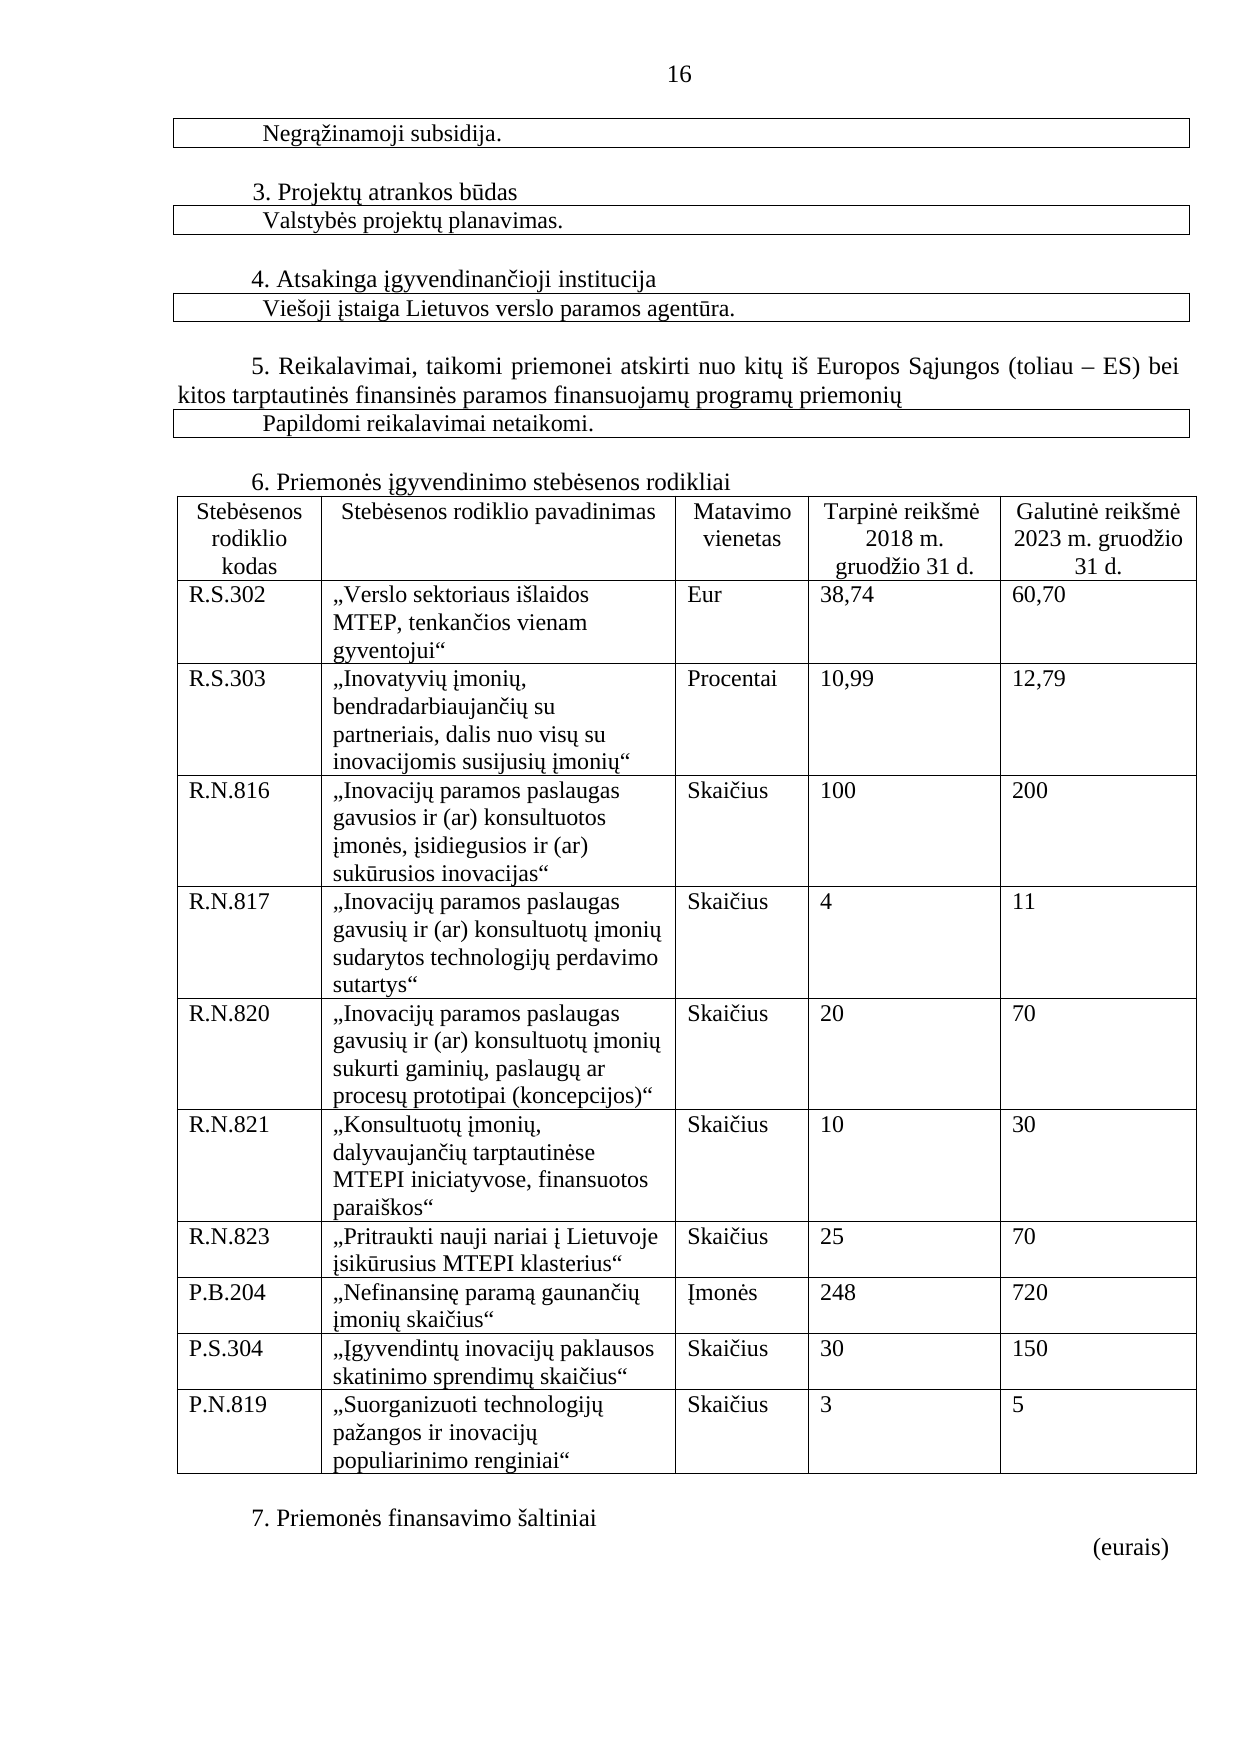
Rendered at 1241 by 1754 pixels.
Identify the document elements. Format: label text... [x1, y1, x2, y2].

table_header Stebėsenos rodiklio kodas [178, 497, 321, 579]
table_cell Skaičius [676, 776, 808, 886]
table_cell Procentai [676, 664, 808, 775]
table_cell Įmonės [676, 1278, 808, 1333]
table_cell R.N.816 [178, 776, 321, 886]
table_cell 100 [809, 776, 1000, 886]
text 7. Priemonės finansavimo šaltiniai [177, 1503, 1181, 1532]
table_cell Skaičius [676, 887, 808, 998]
table_cell P.B.204 [178, 1278, 321, 1333]
table_cell „Pritraukti nauji nariai į Lietuvoje įsikūrusius MTEPI klasterius“ [322, 1222, 675, 1277]
table_cell R.S.303 [178, 664, 321, 775]
table_cell Eur [676, 581, 808, 663]
text 3. Projektų atrankos būdas [252, 177, 1181, 205]
table_cell 4 [809, 887, 1000, 998]
table_cell P.N.819 [178, 1390, 321, 1473]
table_cell 720 [1001, 1278, 1196, 1333]
text (eurais) [177, 1532, 1181, 1561]
table_cell „Nefinansinę paramą gaunančių įmonių skaičius“ [322, 1278, 675, 1333]
table_cell 38,74 [809, 581, 1000, 663]
table_cell 20 [809, 999, 1000, 1109]
table_cell „Įgyvendintų inovacijų paklausos skatinimo sprendimų skaičius“ [322, 1334, 675, 1389]
table_cell R.N.823 [178, 1222, 321, 1277]
table_cell 25 [809, 1222, 1000, 1277]
text 6. Priemonės įgyvendinimo stebėsenos rodikliai [177, 467, 1181, 496]
table_cell 248 [809, 1278, 1000, 1333]
table_cell 150 [1001, 1334, 1196, 1389]
table_header Viešoji įstaiga Lietuvos verslo paramos agentūra. [174, 294, 1189, 321]
table_cell R.N.817 [178, 887, 321, 998]
table_cell Skaičius [676, 999, 808, 1109]
table_cell „Inovatyvių įmonių, bendradarbiaujančių su partneriais, dalis nuo visų su inovacijomis susijusių įmonių“ [322, 664, 675, 775]
table_cell 10 [809, 1110, 1000, 1221]
table_cell „Inovacijų paramos paslaugas gavusios ir (ar) konsultuotos įmonės, įsidiegusios ir (ar) sukūrusios inovacijas“ [322, 776, 675, 886]
table_cell Skaičius [676, 1110, 808, 1221]
table_cell 60,70 [1001, 581, 1196, 663]
table_cell 3 [809, 1390, 1000, 1473]
text 5. Reikalavimai, taikomi priemonei atskirti nuo kitų iš Europos Sąjungos (toliau – ES) bei kitos tarptautinės finansinės paramos finansuojamų programų priemonių [177, 351, 1181, 408]
table_cell P.S.304 [178, 1334, 321, 1389]
table_cell R.N.821 [178, 1110, 321, 1221]
table_cell 200 [1001, 776, 1196, 886]
table_cell R.S.302 [178, 581, 321, 663]
table_cell 70 [1001, 1222, 1196, 1277]
table_header Papildomi reikalavimai netaikomi. [174, 410, 1189, 437]
table_cell 10,99 [809, 664, 1000, 775]
table_cell 12,79 [1001, 664, 1196, 775]
table_cell 30 [1001, 1110, 1196, 1221]
table_cell „Verslo sektoriaus išlaidos MTEP, tenkančios vienam gyventojui“ [322, 581, 675, 663]
table_header Tarpinė reikšmė 2018 m. gruodžio 31 d. [809, 497, 1000, 579]
table_cell R.N.820 [178, 999, 321, 1109]
table_cell „Inovacijų paramos paslaugas gavusių ir (ar) konsultuotų įmonių sukurti gaminių, paslaugų ar procesų prototipai (koncepcijos)“ [322, 999, 675, 1109]
table_cell „Inovacijų paramos paslaugas gavusių ir (ar) konsultuotų įmonių sudarytos technologijų perdavimo sutartys“ [322, 887, 675, 998]
text 4. Atsakinga įgyvendinančioji institucija [177, 264, 1181, 292]
table_cell 11 [1001, 887, 1196, 998]
table_cell Skaičius [676, 1222, 808, 1277]
table_cell 70 [1001, 999, 1196, 1109]
table_header Matavimo vienetas [676, 497, 808, 579]
table_cell „Suorganizuoti technologijų pažangos ir inovacijų populiarinimo renginiai“ [322, 1390, 675, 1473]
table_cell Skaičius [676, 1390, 808, 1473]
table_header Valstybės projektų planavimas. [174, 206, 1189, 234]
table_header Galutinė reikšmė 2023 m. gruodžio 31 d. [1001, 497, 1196, 579]
table_header Negrąžinamoji subsidija. [174, 119, 1189, 147]
table_header Stebėsenos rodiklio pavadinimas [322, 497, 675, 579]
table_cell 30 [809, 1334, 1000, 1389]
table_cell 5 [1001, 1390, 1196, 1473]
table_cell Skaičius [676, 1334, 808, 1389]
table_cell „Konsultuotų įmonių, dalyvaujančių tarptautinėse MTEPI iniciatyvose, finansuotos paraiškos“ [322, 1110, 675, 1221]
